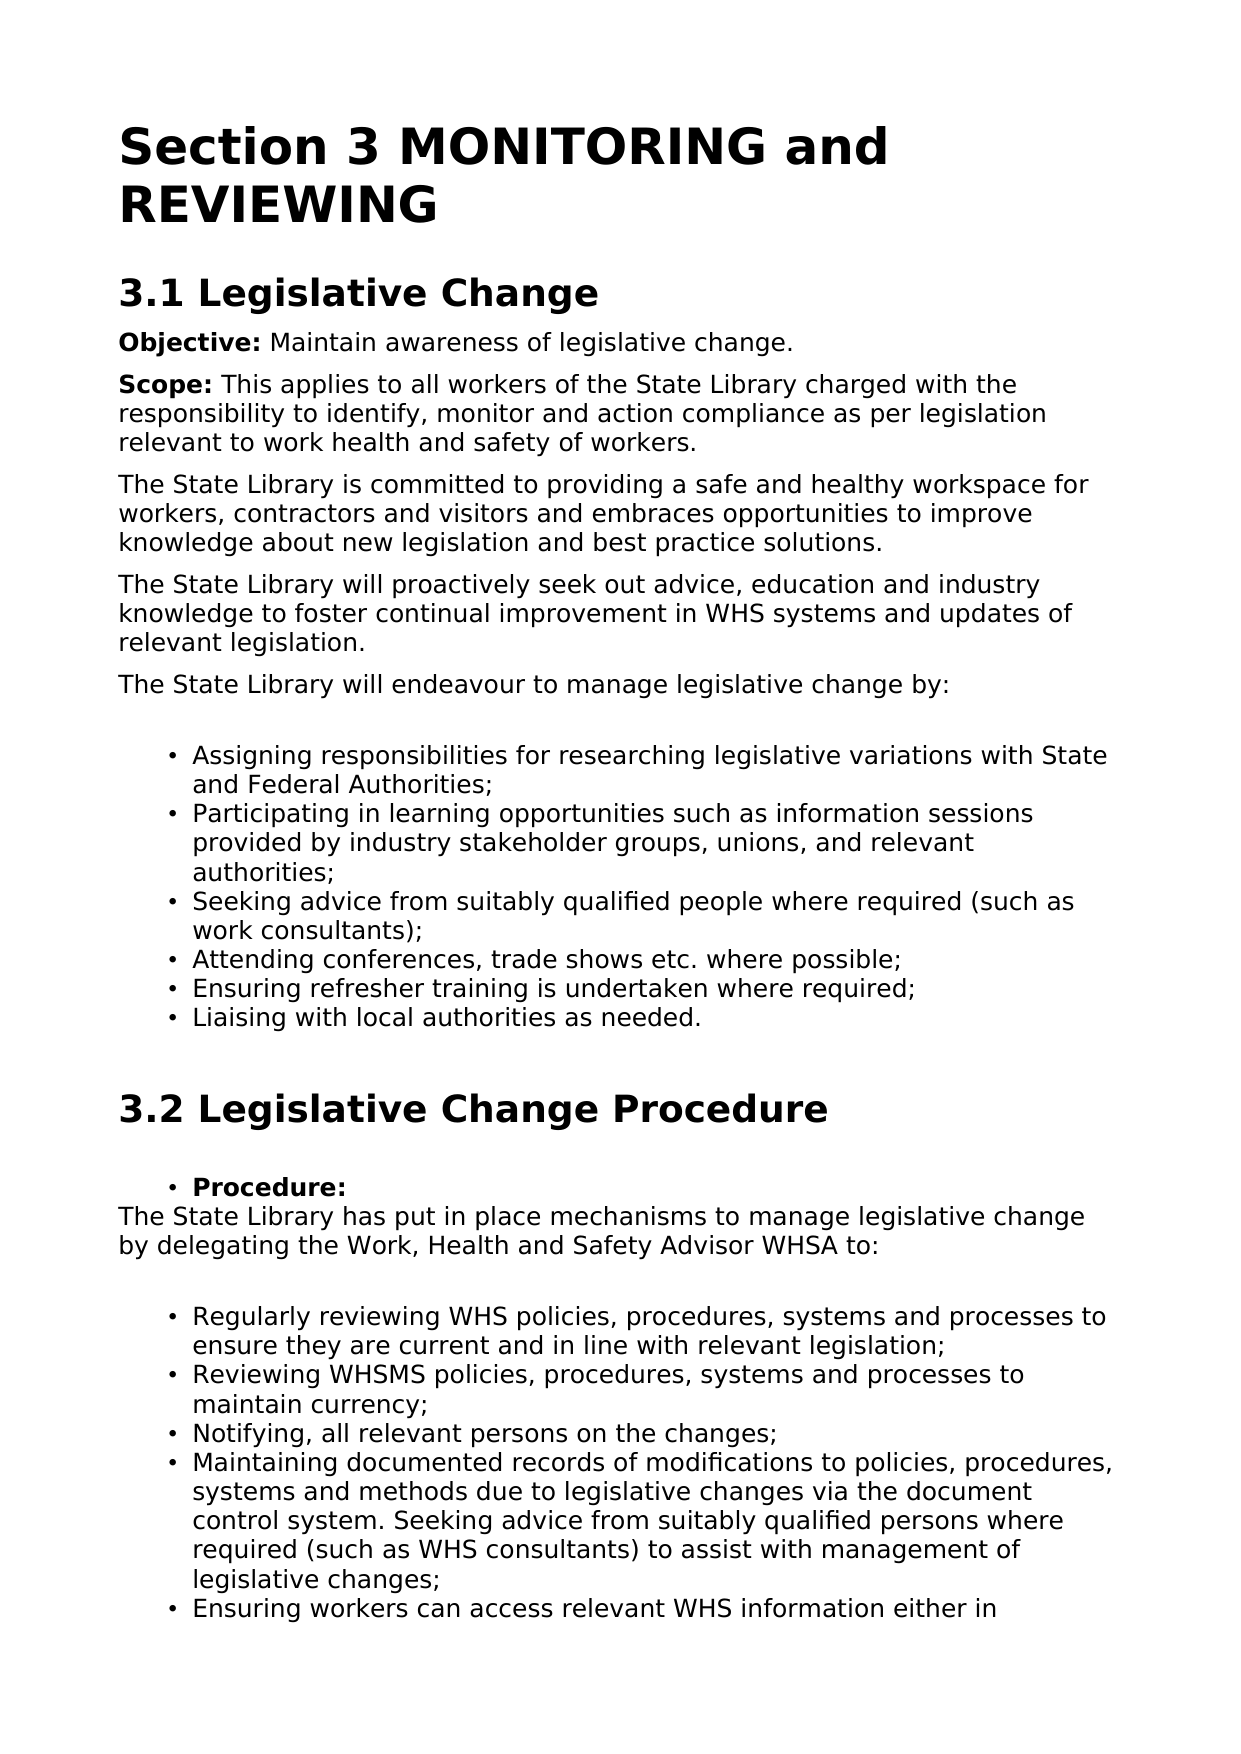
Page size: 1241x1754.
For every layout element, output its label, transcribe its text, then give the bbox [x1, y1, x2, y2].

text The State Library has put in place mechanisms to manage legislative change by delegating the Work, Health and Safety Advisor WHSA to: [118, 1202, 1122, 1260]
list Assigning responsibilities for researching legislative variations with State and Federal Authorities; [177, 741, 1122, 799]
text Objective: Maintain awareness of legislative change. [118, 328, 1122, 357]
subtitle 3.1 Legislative Change [118, 272, 1122, 316]
list Regularly reviewing WHS policies, procedures, systems and processes to ensure they are current and in line with relevant legislation; [177, 1302, 1122, 1361]
text The State Library will endeavour to manage legislative change by: [118, 670, 1122, 699]
list Ensuring workers can access relevant WHS information either in [177, 1594, 1122, 1623]
list Seeking advice from suitably qualified people where required (such as work consultants); [177, 887, 1122, 945]
text The State Library will proactively seek out advice, education and industry knowledge to foster continual improvement in WHS systems and updates of relevant legislation. [118, 570, 1122, 657]
subtitle 3.2 Legislative Change Procedure [118, 1087, 1122, 1131]
list Participating in learning opportunities such as information sessions provided by industry stakeholder groups, unions, and relevant authorities; [177, 799, 1122, 887]
list Liaising with local authorities as needed. [177, 1003, 1122, 1033]
list Ensuring refresher training is undertaken where required; [177, 974, 1122, 1003]
subtitle Section 3 MONITORING and REVIEWING [118, 118, 1122, 234]
list Maintaining documented records of modifications to policies, procedures, systems and methods due to legislative changes via the document control system. Seeking advice from suitably qualified persons where required (such as WHS consultants) to assist with management of legislative changes; [177, 1448, 1122, 1594]
list Notifying, all relevant persons on the changes; [177, 1419, 1122, 1448]
list Procedure: [177, 1173, 1122, 1202]
list Reviewing WHSMS policies, procedures, systems and processes to maintain currency; [177, 1361, 1122, 1419]
text The State Library is committed to providing a safe and healthy workspace for workers, contractors and visitors and embraces opportunities to improve knowledge about new legislation and best practice solutions. [118, 470, 1122, 557]
text Scope: This applies to all workers of the State Library charged with the responsibility to identify, monitor and action compliance as per legislation relevant to work health and safety of workers. [118, 370, 1122, 457]
list Attending conferences, trade shows etc. where possible; [177, 945, 1122, 974]
